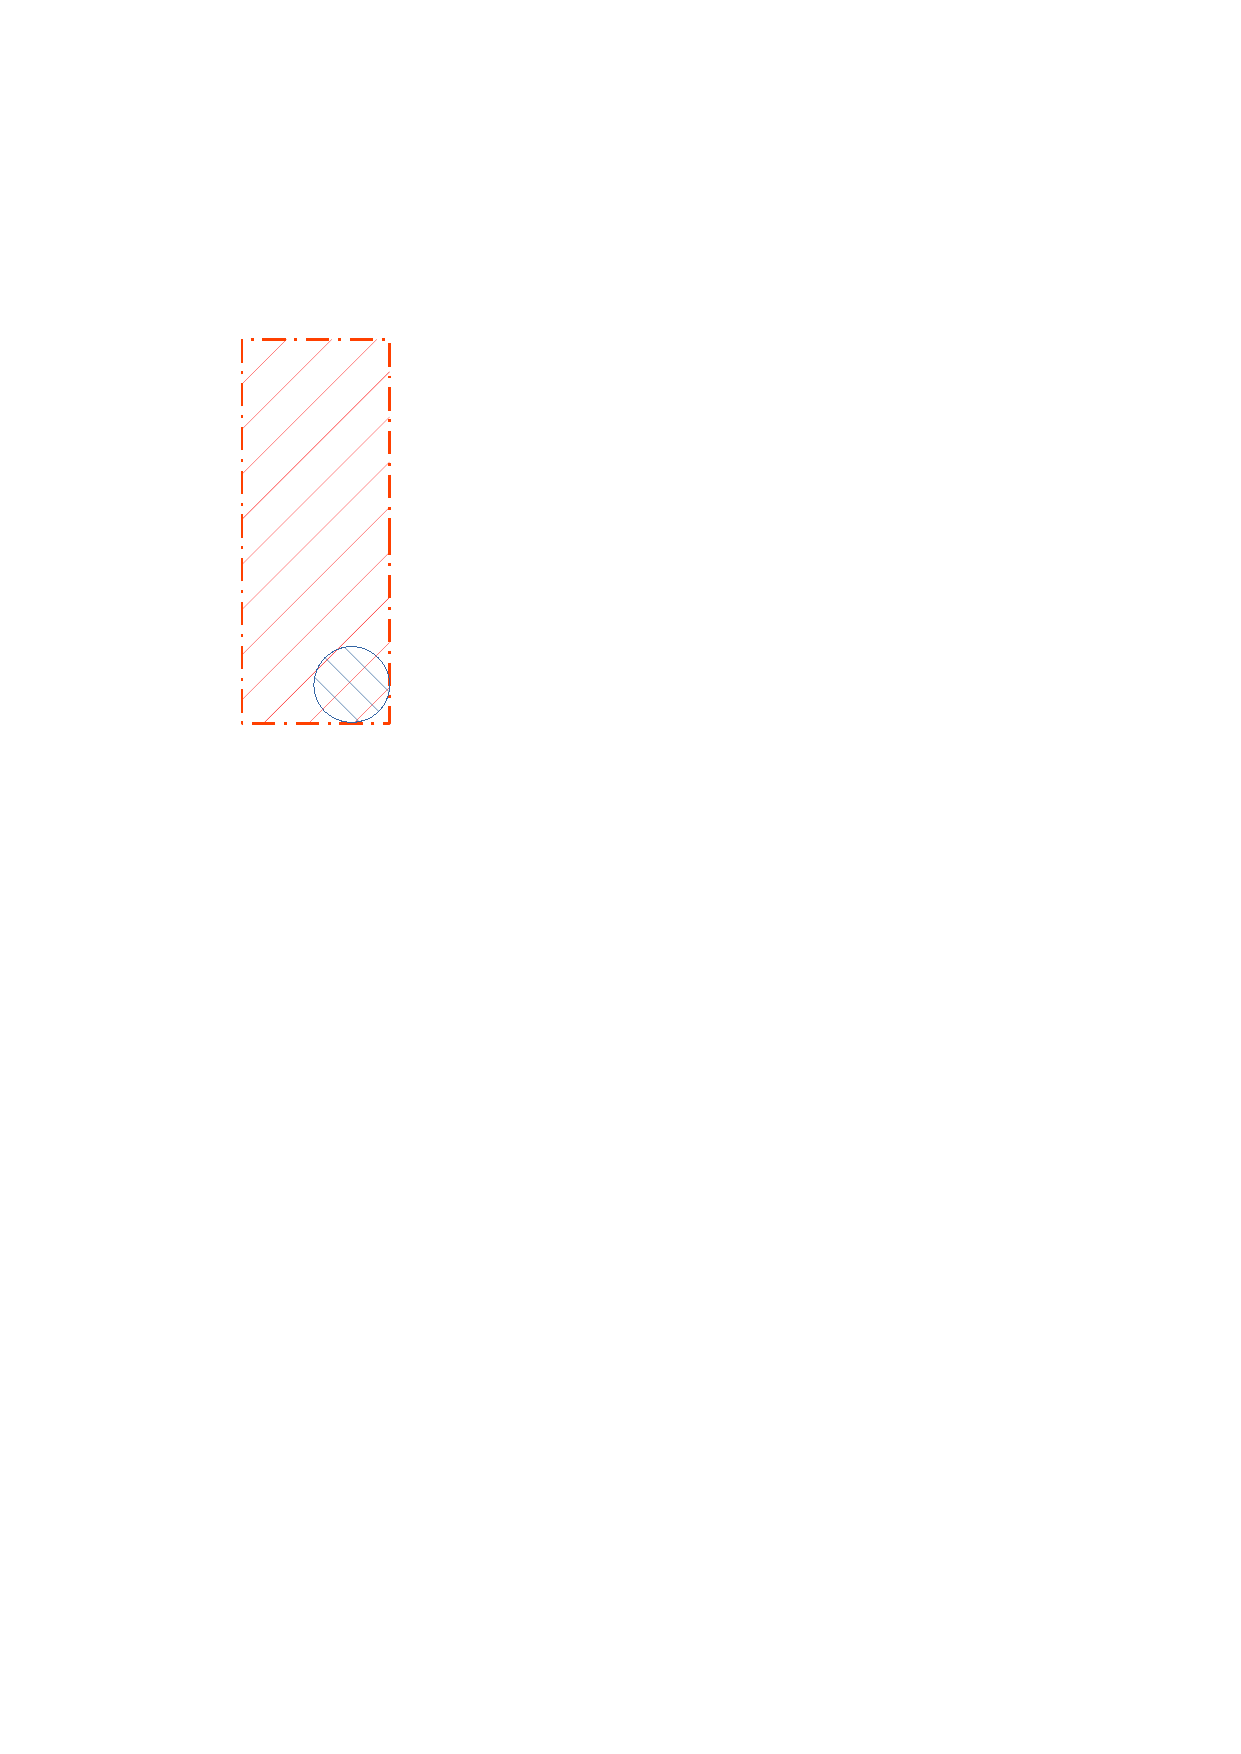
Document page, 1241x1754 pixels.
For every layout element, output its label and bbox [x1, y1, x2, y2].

table_cell [118, 824, 177, 852]
table_cell [650, 206, 709, 265]
table_cell [295, 679, 354, 737]
table_cell [354, 824, 413, 852]
table_cell [413, 383, 472, 442]
table_cell [236, 324, 295, 383]
table_cell [336, 684, 354, 715]
table_cell [591, 853, 649, 881]
table_cell [354, 442, 363, 451]
table_cell [177, 265, 236, 324]
table_cell [295, 206, 354, 265]
table_header [118, 147, 177, 206]
table_header [177, 766, 236, 795]
table_cell [591, 206, 649, 265]
table_cell [354, 501, 413, 560]
table_cell [243, 560, 295, 619]
table_cell [236, 679, 295, 737]
table_cell [413, 795, 472, 824]
table_cell [473, 679, 531, 737]
table_header [473, 766, 531, 795]
table_cell [295, 560, 354, 619]
table_cell [473, 795, 531, 824]
table_cell [413, 853, 472, 881]
table_cell [413, 442, 472, 501]
table_header [413, 147, 472, 206]
table_cell [177, 1025, 236, 1054]
table_header [591, 766, 649, 795]
table_cell [591, 824, 649, 852]
table_cell [295, 679, 306, 690]
table_cell [473, 1025, 531, 1054]
table_cell [295, 442, 318, 465]
table_cell [650, 795, 1122, 824]
table_cell [354, 688, 371, 718]
table_cell [295, 324, 354, 383]
table_header [236, 147, 295, 206]
table_cell [335, 364, 354, 383]
table_header [591, 147, 649, 206]
table_cell [236, 501, 295, 560]
table_header [650, 766, 1122, 795]
table_cell [177, 939, 236, 967]
table_cell [650, 853, 1122, 881]
table_cell [177, 619, 236, 678]
table_cell [650, 324, 709, 383]
table_cell [413, 939, 472, 967]
table_cell [118, 881, 177, 910]
table_cell [295, 910, 354, 939]
table_cell [295, 265, 354, 324]
table_cell [342, 635, 354, 655]
table_cell [236, 881, 295, 910]
table_cell [378, 679, 389, 688]
table_cell [295, 939, 354, 967]
table_cell [236, 824, 295, 852]
table_cell [236, 996, 295, 1025]
table_cell [354, 658, 363, 676]
table_cell [591, 939, 649, 967]
table_cell [118, 206, 177, 265]
table_header [650, 147, 709, 206]
table_cell [177, 853, 236, 881]
table_cell [354, 679, 386, 703]
table_cell [236, 939, 295, 967]
table_cell [318, 679, 348, 696]
table_cell [354, 324, 413, 383]
table_cell [118, 968, 177, 996]
table_header [354, 766, 413, 795]
table_cell [531, 265, 591, 324]
table_header [473, 147, 531, 206]
table_cell [531, 939, 591, 967]
table_cell [354, 265, 413, 324]
table_cell [236, 910, 295, 939]
table_cell [295, 383, 332, 420]
table_cell [473, 619, 531, 678]
table_cell [236, 383, 287, 442]
table_cell [650, 679, 709, 737]
table_cell [591, 265, 649, 324]
table_cell [118, 265, 177, 324]
table_cell [118, 1025, 177, 1054]
table_cell [413, 265, 472, 324]
table_cell [531, 1025, 591, 1054]
table_cell [531, 619, 591, 678]
table_header [354, 147, 413, 206]
table_cell [354, 560, 380, 586]
table_cell [413, 206, 472, 265]
table_cell [118, 501, 177, 560]
table_cell [531, 795, 591, 824]
table_cell [295, 383, 354, 442]
table_cell [354, 206, 413, 265]
table_cell [650, 881, 1122, 910]
table_cell [354, 383, 377, 406]
table_cell [591, 881, 649, 910]
table_cell [354, 910, 413, 939]
table_cell [531, 679, 591, 737]
table_cell [295, 501, 349, 555]
table_cell [236, 853, 295, 881]
table_cell [177, 206, 236, 265]
table_cell [236, 442, 295, 501]
table_cell [243, 383, 295, 442]
table_cell [413, 619, 472, 678]
table_cell [248, 513, 295, 560]
table_cell [366, 619, 413, 678]
table_cell [531, 560, 591, 619]
table_cell [591, 996, 649, 1025]
table_cell [118, 996, 177, 1025]
table_header [295, 766, 354, 795]
table_cell [177, 968, 236, 996]
table_cell [118, 324, 177, 383]
table_cell [295, 996, 354, 1025]
table_cell [354, 442, 413, 501]
table_header [177, 147, 236, 206]
table_cell [650, 939, 1122, 967]
table_cell [591, 679, 649, 737]
table_cell [354, 853, 413, 881]
table_cell [354, 619, 388, 666]
table_cell [354, 619, 366, 631]
table_cell [531, 853, 591, 881]
table_cell [324, 589, 354, 619]
table_cell [177, 501, 236, 560]
table_cell [413, 996, 472, 1025]
table_cell [356, 669, 374, 678]
table_cell [473, 265, 531, 324]
table_cell [295, 619, 321, 645]
table_cell [177, 560, 236, 619]
table_cell [311, 661, 344, 678]
table_cell [473, 968, 531, 996]
table_cell [413, 910, 472, 939]
table_cell [321, 409, 354, 442]
table_cell [650, 1025, 1122, 1054]
table_cell [354, 996, 413, 1025]
table_cell [118, 795, 177, 824]
table_cell [413, 881, 472, 910]
table_cell [354, 1025, 413, 1054]
table_cell [413, 679, 472, 737]
table_cell [531, 881, 591, 910]
table_cell [236, 206, 295, 265]
table_cell [473, 853, 531, 881]
table_cell [650, 383, 709, 442]
table_cell [531, 968, 591, 996]
table_cell [531, 206, 591, 265]
table_cell [650, 560, 709, 619]
table_cell [177, 324, 236, 383]
table_cell [531, 501, 591, 560]
table_cell [650, 824, 1122, 852]
table_cell [295, 853, 354, 881]
table_cell [531, 824, 591, 852]
table_header [531, 766, 591, 795]
table_cell [650, 996, 1122, 1025]
table_header [236, 766, 295, 795]
table_cell [118, 383, 177, 442]
table_cell [591, 501, 649, 560]
table_cell [295, 501, 354, 560]
table_cell [473, 881, 531, 910]
table_cell [295, 795, 354, 824]
table_cell [354, 560, 413, 619]
table_cell [295, 824, 354, 852]
table_cell [354, 939, 413, 967]
table_cell [473, 939, 531, 967]
table_cell [354, 968, 413, 996]
table_cell [591, 619, 649, 678]
table_cell [279, 603, 295, 619]
table_cell [236, 968, 295, 996]
table_cell [354, 679, 413, 737]
table_cell [473, 996, 531, 1025]
table_cell [177, 383, 236, 442]
table_cell [265, 648, 295, 678]
table_cell [413, 324, 472, 383]
table_cell [650, 442, 709, 501]
table_cell [295, 501, 304, 510]
table_cell [413, 824, 472, 852]
table_cell [295, 1025, 354, 1054]
table_cell [338, 544, 354, 560]
table_cell [650, 619, 709, 678]
table_cell [591, 910, 649, 939]
table_cell [650, 968, 1122, 996]
table_cell [591, 795, 649, 824]
table_cell [473, 324, 531, 383]
table_cell [591, 1025, 649, 1054]
table_cell [236, 1025, 295, 1054]
table_cell [473, 910, 531, 939]
table_cell [118, 619, 177, 678]
table_cell [177, 442, 236, 501]
table_cell [591, 968, 649, 996]
table_cell [531, 910, 591, 939]
table_cell [591, 560, 649, 619]
table_cell [177, 824, 236, 852]
table_cell [354, 795, 413, 824]
table_cell [591, 324, 649, 383]
table_cell [354, 881, 413, 910]
table_header [295, 147, 354, 206]
table_cell [473, 501, 531, 560]
table_cell [650, 501, 709, 560]
table_header [413, 766, 472, 795]
table_cell [262, 468, 295, 501]
table_cell [118, 853, 177, 881]
table_cell [413, 968, 472, 996]
table_cell [354, 383, 413, 442]
table_cell [118, 679, 177, 737]
table_cell [295, 881, 354, 910]
table_cell [473, 383, 531, 442]
table_cell [413, 560, 472, 619]
table_cell [531, 324, 591, 383]
table_cell [177, 881, 236, 910]
table_cell [591, 383, 649, 442]
table_cell [177, 679, 236, 737]
table_cell [531, 996, 591, 1025]
table_cell [531, 442, 591, 501]
table_header [118, 766, 177, 795]
table_cell [531, 383, 591, 442]
table_cell [307, 454, 354, 501]
table_cell [473, 824, 531, 852]
table_cell [473, 442, 531, 501]
table_cell [650, 265, 709, 324]
table_cell [177, 996, 236, 1025]
table_header [531, 147, 591, 206]
table_cell [650, 910, 1122, 939]
table_cell [276, 423, 295, 442]
table_cell [118, 910, 177, 939]
table_cell [295, 619, 354, 678]
table_cell [236, 795, 295, 824]
table_cell [295, 442, 354, 501]
table_cell [413, 501, 472, 560]
table_cell [177, 910, 236, 939]
table_cell [118, 939, 177, 967]
table_cell [591, 442, 649, 501]
table_cell [236, 560, 290, 619]
table_cell [118, 442, 177, 501]
table_cell [118, 560, 177, 619]
table_cell [295, 968, 354, 996]
table_cell [413, 1025, 472, 1054]
table_cell [473, 560, 531, 619]
table_cell [236, 265, 295, 324]
table_cell [473, 206, 531, 265]
table_cell [236, 619, 295, 678]
table_cell [177, 795, 236, 824]
table_cell [329, 648, 354, 678]
table_cell [295, 560, 335, 600]
